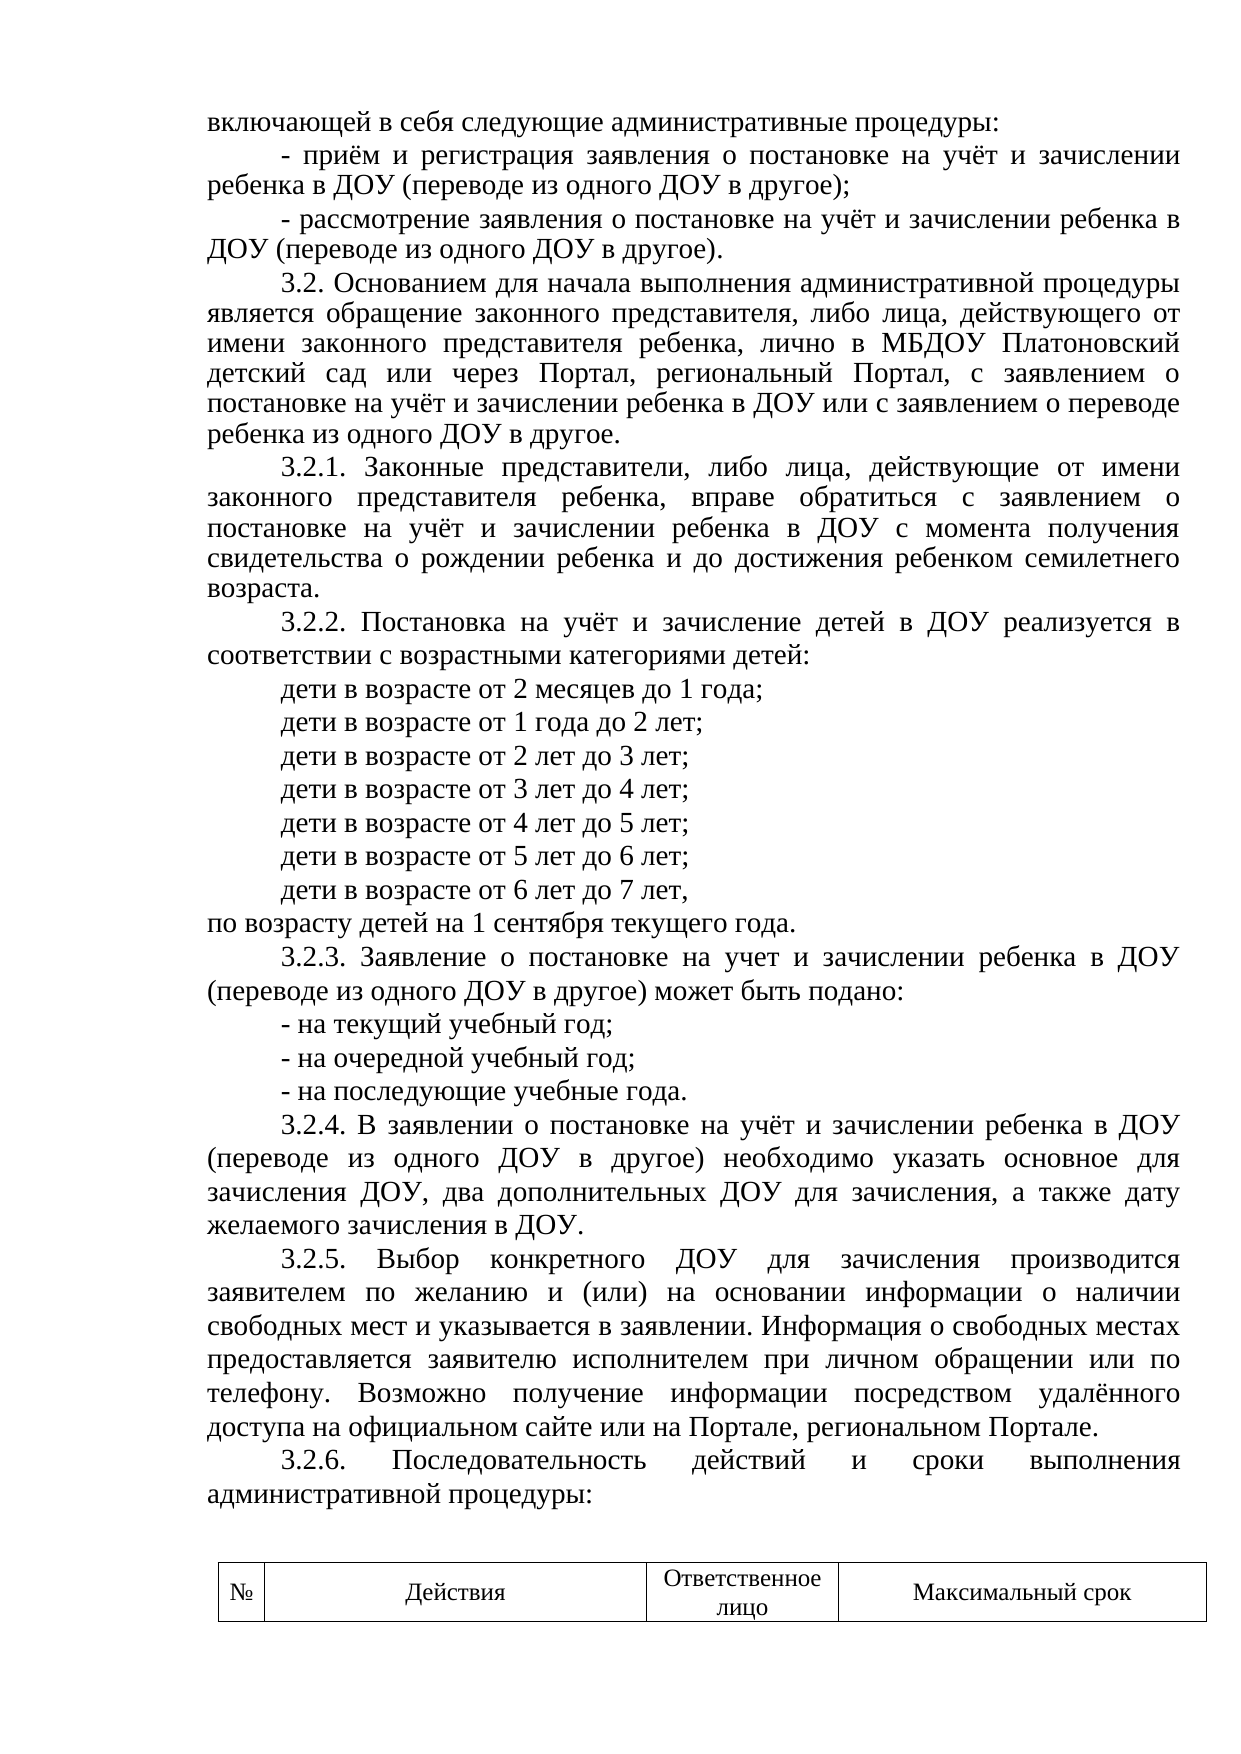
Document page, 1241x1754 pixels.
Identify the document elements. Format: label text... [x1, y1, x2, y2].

text 3.2. Основанием для начала выполнения административной процедуры является обращение законного представителя, либо лица, действующего от имени законного представителя ребенка, лично в МБДОУ Платоновский детский сад или через Портал, региональный Портал, с заявлением о постановке на учёт и зачислении ребенка в ДОУ или с заявлением о переводе ребенка из одного ДОУ в другое. [207, 265, 1181, 449]
text 3.2.1. Законные представители, либо лица, действующие от имени законного представителя ребенка, вправе обратиться с заявлением о постановке на учёт и зачислении ребенка в ДОУ с момента получения свидетельства о рождении ребенка и до достижения ребенком семилетнего возраста. [207, 449, 1181, 604]
text дети в возрасте от 1 года до 2 лет; [207, 704, 1181, 738]
text дети в возрасте от 5 лет до 6 лет; [207, 838, 1181, 872]
text 3.2.6. Последовательность действий и сроки выполнения административной процедуры: [207, 1442, 1181, 1509]
text - на очередной учебный год; [207, 1040, 1181, 1073]
text - на последующие учебные года. [207, 1073, 1181, 1107]
text - рассмотрение заявления о постановке на учёт и зачислении ребенка в ДОУ (переводе из одного ДОУ в другое). [207, 201, 1181, 265]
text по возрасту детей на 1 сентября текущего года. [207, 906, 1181, 939]
text 3.2.5. Выбор конкретного ДОУ для зачисления производится заявителем по желанию и (или) на основании информации о наличии свободных мест и указывается в заявлении. Информация о свободных местах предоставляется заявителю исполнителем при личном обращении или по телефону. Возможно получение информации посредством удалённого доступа на официальном сайте или на Портале, региональном Портале. [207, 1241, 1181, 1442]
table_header Действия [265, 1563, 646, 1621]
text включающей в себя следующие административные процедуры: [207, 104, 1181, 137]
text 3.2.4. В заявлении о постановке на учёт и зачислении ребенка в ДОУ (переводе из одного ДОУ в другое) необходимо указать основное для зачисления ДОУ, два дополнительных ДОУ для зачисления, а также дату желаемого зачисления в ДОУ. [207, 1107, 1181, 1241]
text - на текущий учебный год; [207, 1006, 1181, 1040]
text дети в возрасте от 2 лет до 3 лет; [207, 738, 1181, 771]
text дети в возрасте от 3 лет до 4 лет; [207, 771, 1181, 805]
text дети в возрасте от 2 месяцев до 1 года; [207, 671, 1181, 704]
text дети в возрасте от 4 лет до 5 лет; [207, 805, 1181, 838]
table_header Максимальный срок [839, 1563, 1206, 1621]
table_header № [219, 1563, 264, 1621]
text дети в возрасте от 6 лет до 7 лет, [207, 872, 1181, 906]
text - приём и регистрация заявления о постановке на учёт и зачислении ребенка в ДОУ (переводе из одного ДОУ в другое); [207, 137, 1181, 201]
table_header Ответственное лицо [647, 1563, 838, 1621]
text 3.2.2. Постановка на учёт и зачисление детей в ДОУ реализуется в соответствии с возрастными категориями детей: [207, 604, 1181, 671]
text 3.2.3. Заявление о постановке на учет и зачислении ребенка в ДОУ (переводе из одного ДОУ в другое) может быть подано: [207, 939, 1181, 1006]
